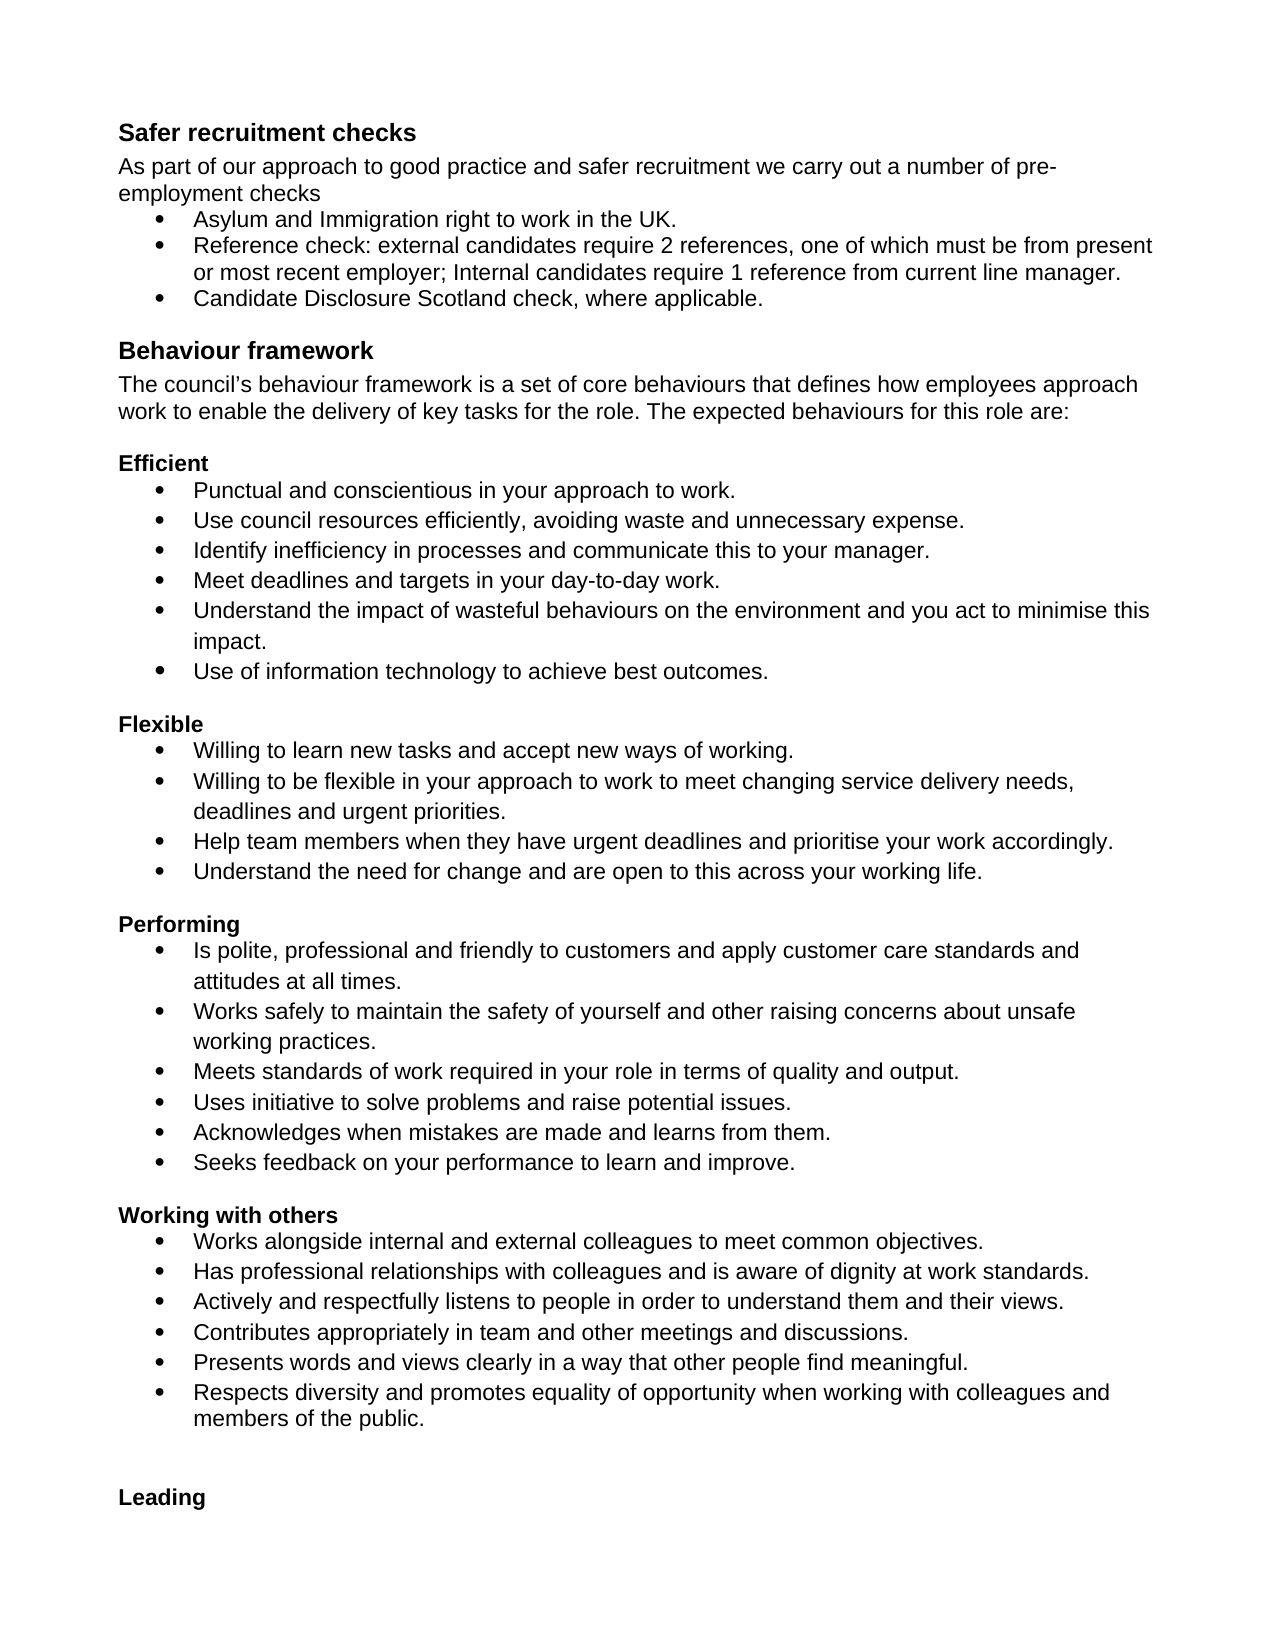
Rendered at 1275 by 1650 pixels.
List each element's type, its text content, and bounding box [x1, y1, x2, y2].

list Meets standards of work required in your role in terms of quality and output. [156, 1058, 1157, 1084]
list Is polite, professional and friendly to customers and apply customer care standards and attitudes at all times. [156, 937, 1157, 994]
text Efficient [118, 450, 1157, 477]
list Meet deadlines and targets in your day-to-day work. [156, 567, 1157, 594]
list Uses initiative to solve problems and raise potential issues. [156, 1088, 1157, 1115]
list Willing to be flexible in your approach to work to meet changing service delivery needs, deadlines and urgent priorities. [156, 768, 1157, 824]
list Has professional relationships with colleagues and is aware of dignity at work standards. [156, 1258, 1157, 1284]
list Identify inefficiency in processes and communicate this to your manager. [156, 537, 1157, 563]
list Willing to learn new tasks and accept new ways of working. [156, 737, 1157, 764]
list Understand the impact of wasteful behaviours on the environment and you act to minimise this impact. [156, 597, 1157, 654]
list Punctual and conscientious in your approach to work. [156, 477, 1157, 503]
text Leading [118, 1484, 1157, 1511]
list Respects diversity and promotes equality of opportunity when working with colleagues and members of the public. [156, 1379, 1157, 1432]
text As part of our approach to good practice and safer recruitment we carry out a number of pre-employment checks [118, 153, 1157, 206]
list Works alongside internal and external colleagues to meet common objectives. [156, 1228, 1157, 1254]
list Works safely to maintain the safety of yourself and other raising concerns about unsafe working practices. [156, 998, 1157, 1054]
list Seeks feedback on your performance to learn and improve. [156, 1149, 1157, 1175]
list Actively and respectfully listens to people in order to understand them and their views. [156, 1288, 1157, 1315]
list Use council resources efficiently, avoiding waste and unnecessary expense. [156, 507, 1157, 533]
list Help team members when they have urgent deadlines and prioritise your work accordingly. [156, 828, 1157, 854]
list Candidate Disclosure Scotland check, where applicable. [156, 285, 1157, 311]
text Performing [118, 911, 1157, 937]
list Asylum and Immigration right to work in the UK. [156, 206, 1157, 232]
list Reference check: external candidates require 2 references, one of which must be from present or most recent employer; Internal candidates require 1 reference from current line manager. [156, 232, 1157, 285]
subtitle Safer recruitment checks [118, 118, 1157, 147]
list Presents words and views clearly in a way that other people find meaningful. [156, 1349, 1157, 1375]
list Use of information technology to achieve best outcomes. [156, 658, 1157, 685]
text Working with others [118, 1202, 1157, 1228]
list Understand the need for change and are open to this across your working life. [156, 858, 1157, 885]
text Flexible [118, 711, 1157, 737]
list Contributes appropriately in team and other meetings and discussions. [156, 1318, 1157, 1345]
text The council’s behaviour framework is a set of core behaviours that defines how employees approach work to enable the delivery of key tasks for the role. The expected behaviours for this role are: [118, 371, 1157, 424]
list Acknowledges when mistakes are made and learns from them. [156, 1119, 1157, 1145]
subtitle Behaviour framework [118, 336, 1157, 365]
